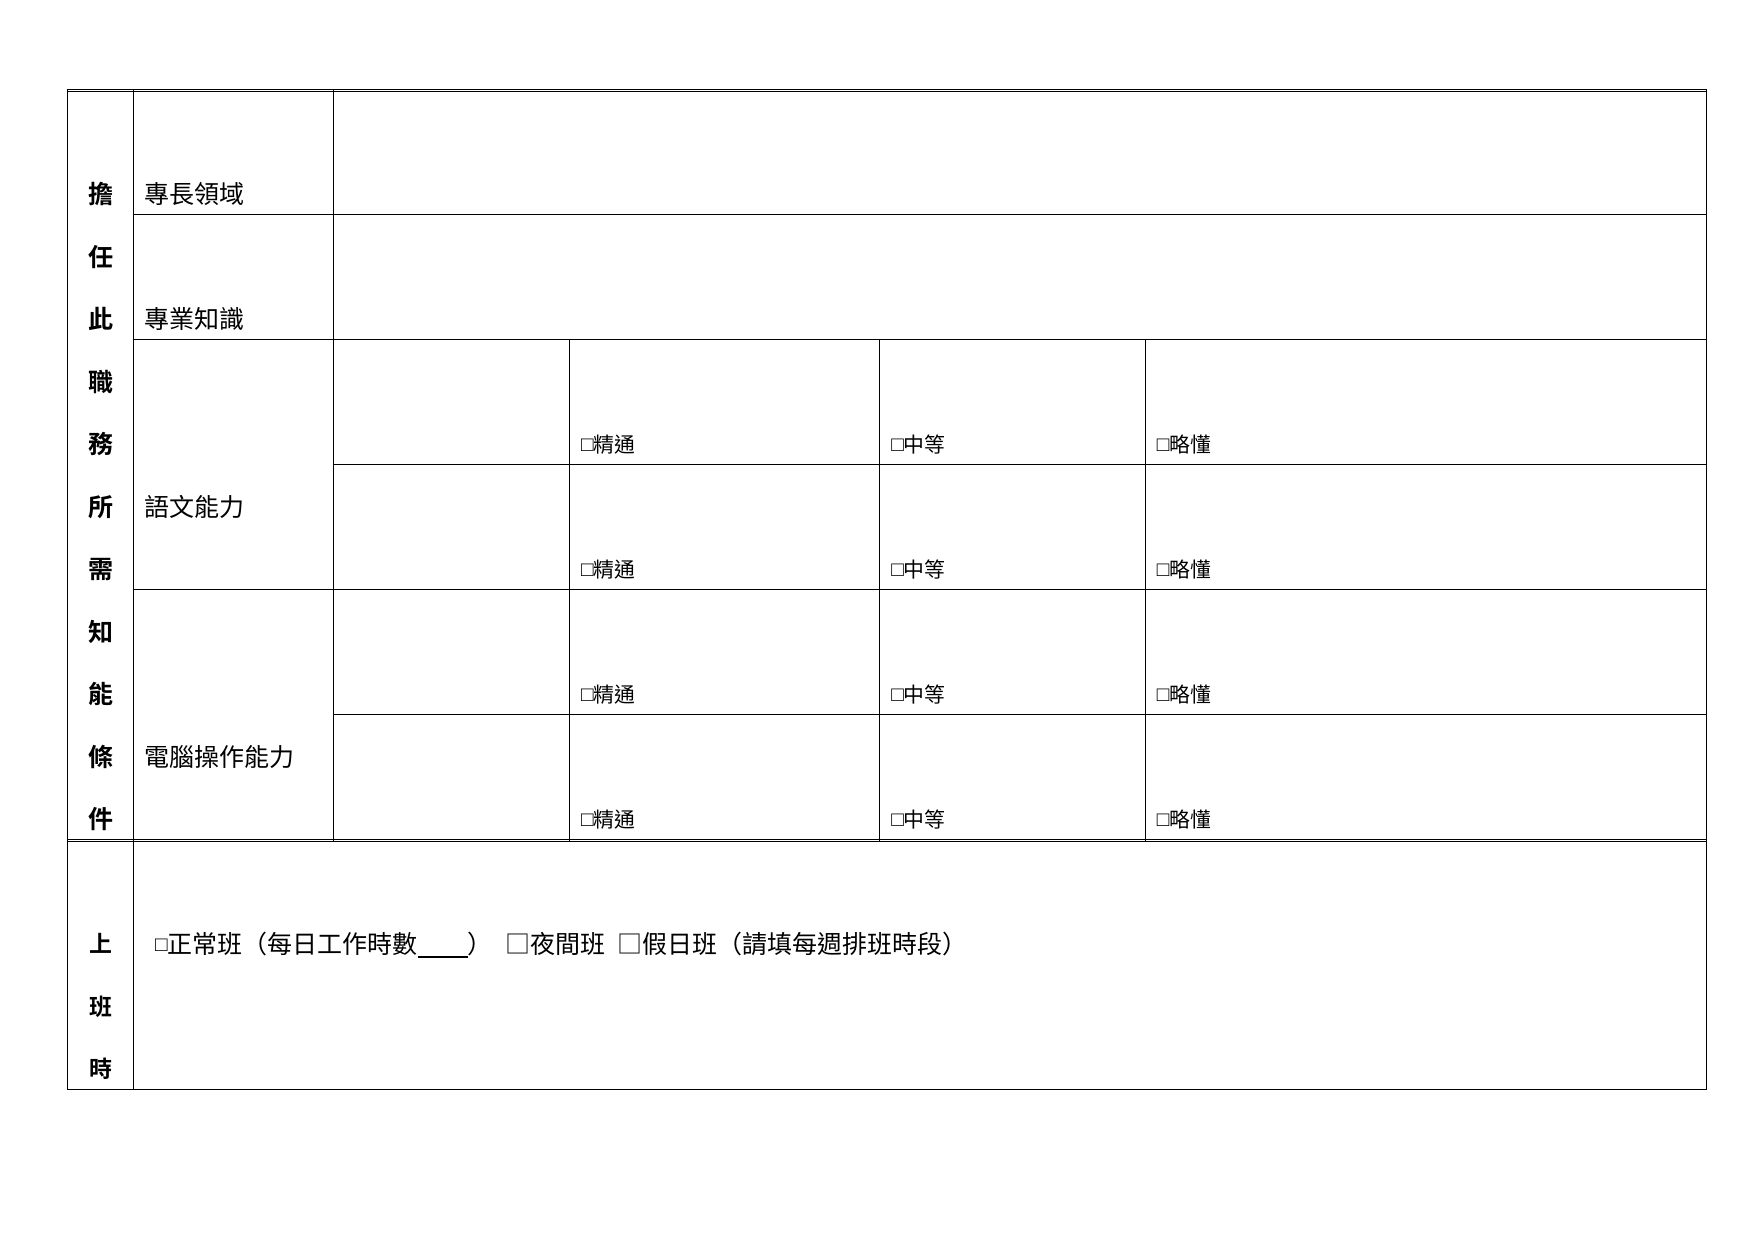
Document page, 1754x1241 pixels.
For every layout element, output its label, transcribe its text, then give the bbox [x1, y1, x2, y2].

table_cell □中等 [880, 340, 1145, 464]
table_header [334, 92, 1706, 214]
table_cell [334, 465, 569, 589]
table_cell □正常班（每日工作時數 ） □夜間班 □假日班（請填每週排班時段） [134, 842, 1706, 1089]
table_cell [334, 215, 1706, 339]
table_cell □精通 [570, 340, 879, 464]
table_cell 語文能力 [134, 340, 333, 589]
table_cell 上班時 [68, 842, 133, 1089]
table_cell □中等 [880, 465, 1145, 589]
table_cell □精通 [570, 465, 879, 589]
table_cell □精通 [570, 590, 879, 714]
table_cell [334, 590, 569, 714]
table_header 專長領域 [134, 92, 333, 214]
table_cell □略懂 [1146, 465, 1706, 589]
table_cell [334, 340, 569, 464]
table_cell □略懂 [1146, 715, 1706, 839]
table_cell 專業知識 [134, 215, 333, 339]
table_header 擔任此職務所需知能條件 [68, 92, 133, 839]
table_cell [334, 715, 569, 839]
table_cell □精通 [570, 715, 879, 839]
table_cell 電腦操作能力 [134, 590, 333, 839]
table_cell □中等 [880, 590, 1145, 714]
table_cell □中等 [880, 715, 1145, 839]
table_cell □略懂 [1146, 340, 1706, 464]
table_cell □略懂 [1146, 590, 1706, 714]
